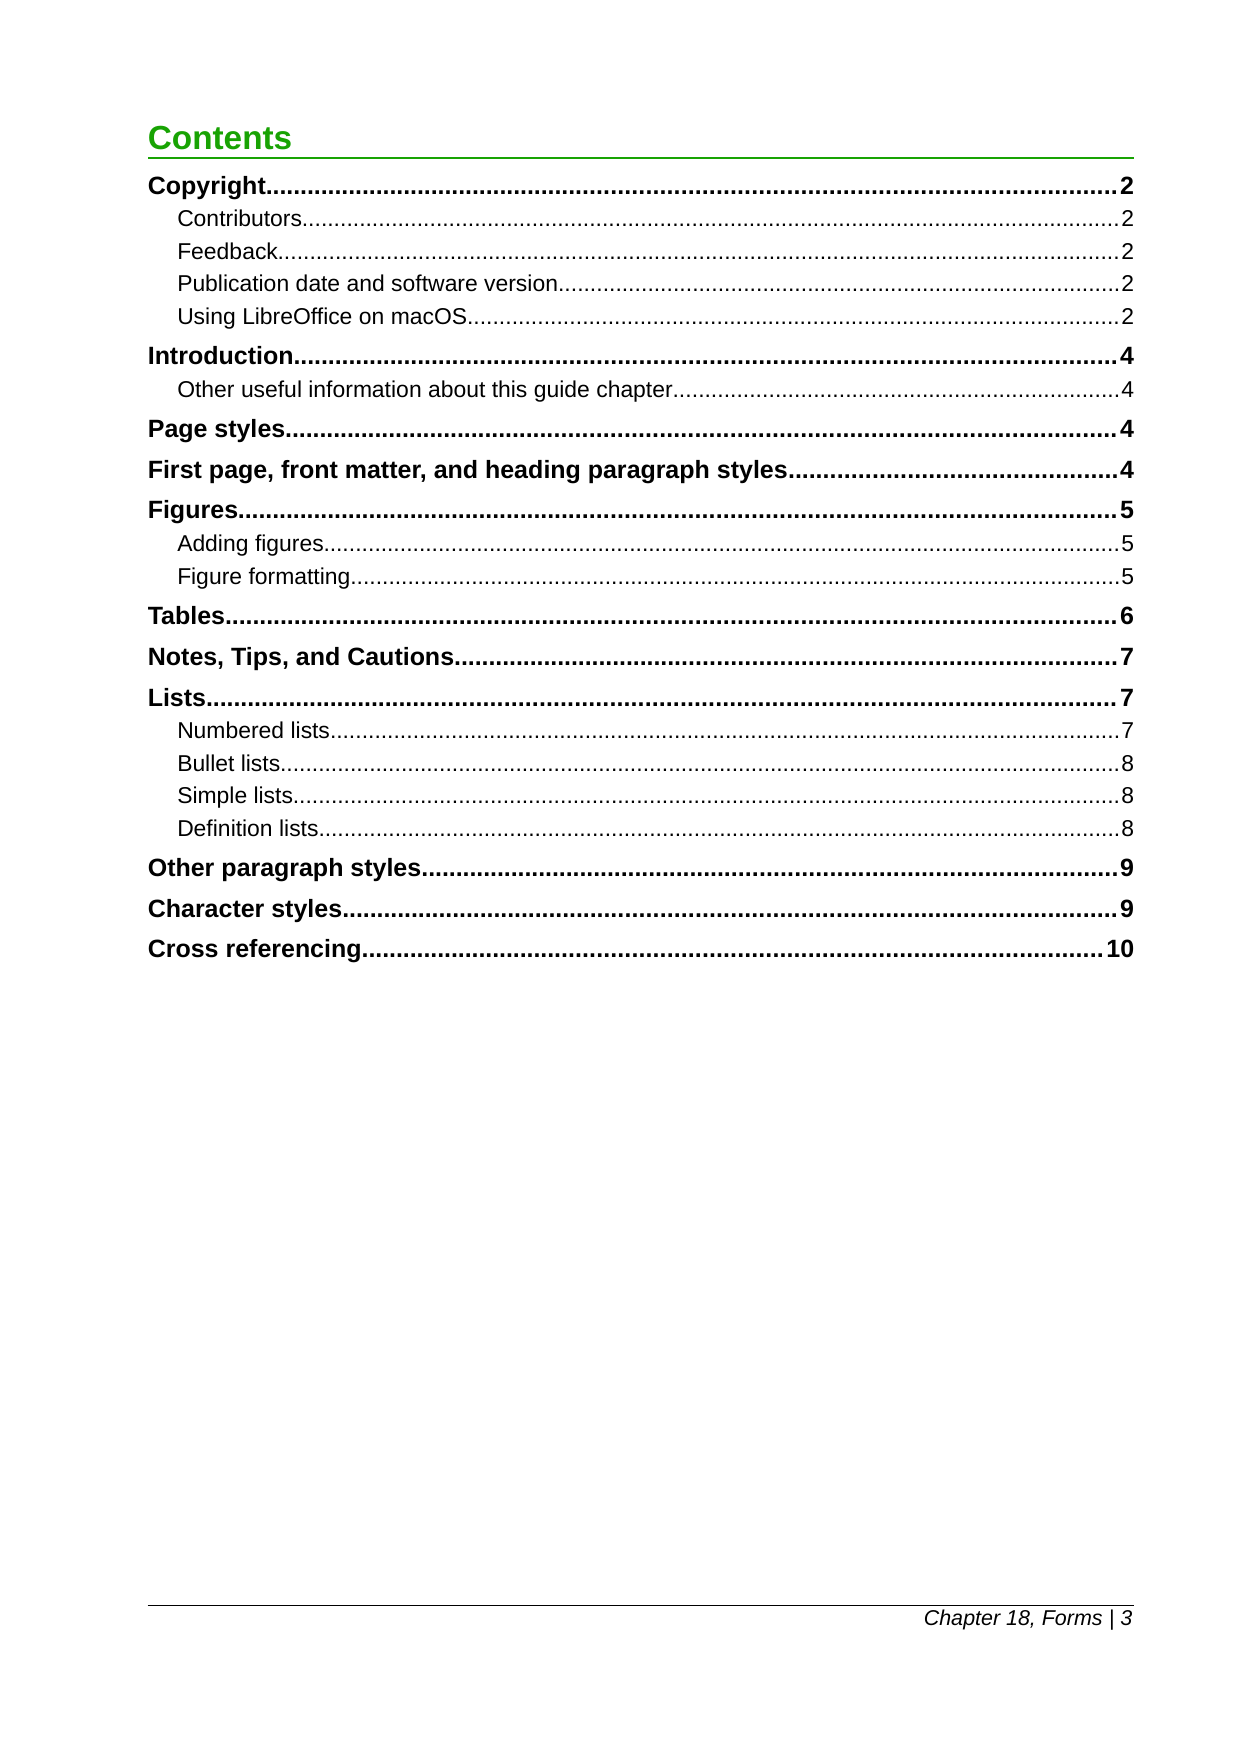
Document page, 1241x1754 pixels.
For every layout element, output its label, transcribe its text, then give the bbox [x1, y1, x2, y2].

text Cross referencing 10 [148, 934, 1134, 963]
text Other paragraph styles 9 [148, 853, 1134, 882]
text Tables 6 [148, 601, 1134, 630]
text Figures 5 [148, 496, 1134, 524]
text Feedback 2 [177, 238, 1134, 264]
text Simple lists 8 [177, 782, 1134, 808]
text Numbered lists 7 [177, 717, 1134, 744]
text Contributors 2 [177, 205, 1134, 232]
text Lists 7 [148, 682, 1134, 711]
text Other useful information about this guide chapter 4 [177, 376, 1134, 402]
text Introduction 4 [148, 341, 1134, 370]
text Page styles 4 [148, 414, 1134, 443]
text First page, front matter, and heading paragraph styles 4 [148, 455, 1134, 483]
subtitle Contents [148, 118, 1134, 157]
text Bullet lists 8 [177, 750, 1134, 776]
text Publication date and software version 2 [177, 270, 1134, 297]
text Copyright 2 [148, 171, 1134, 199]
text Using LibreOffice on macOS 2 [177, 303, 1134, 329]
text Character styles 9 [148, 893, 1134, 922]
text Notes, Tips, and Cautions 7 [148, 642, 1134, 671]
text Definition lists 8 [177, 814, 1134, 841]
text Figure formatting 5 [177, 563, 1134, 589]
text Adding figures 5 [177, 530, 1134, 557]
